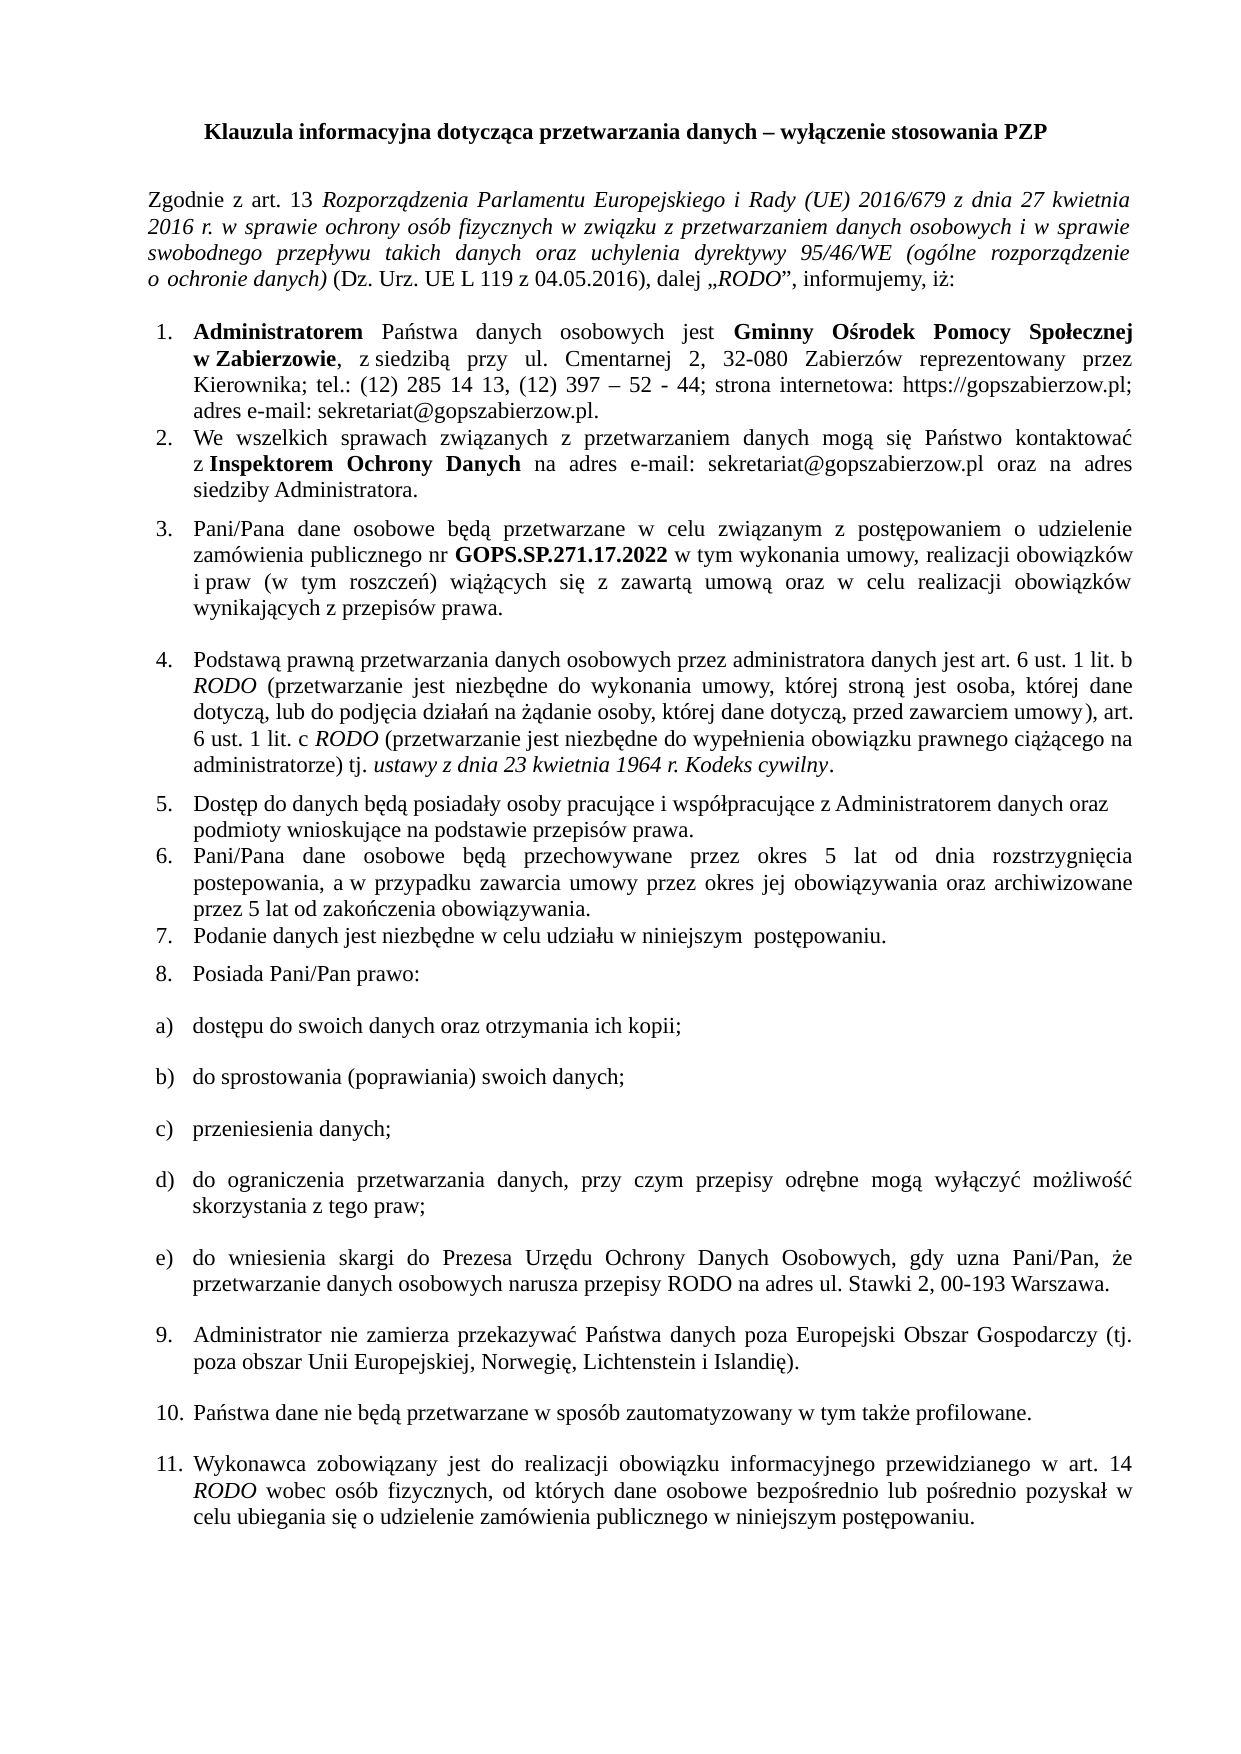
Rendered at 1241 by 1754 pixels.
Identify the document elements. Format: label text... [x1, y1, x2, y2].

list Podanie danych jest niezbędne w celu udziału w niniejszym postępowaniu. [156, 922, 1134, 948]
list do ograniczenia przetwarzania danych, przy czym przepisy odrębne mogą wyłączyć możliwość skorzystania z tego praw; [155, 1166, 1134, 1219]
list Administratorem Państwa danych osobowych jest Gminny Ośrodek Pomocy Społecznej w Zabierzowie, z siedzibą przy ul. Cmentarnej 2, 32-080 Zabierzów reprezentowany przez Kierownika; tel.: (12) 285 14 13, (12) 397 – 52 - 44; strona internetowa: https://gopszabierzow.pl; adres e-mail: sekretariat@gopszabierzow.pl. [156, 318, 1134, 424]
list przeniesienia danych; [155, 1114, 1134, 1141]
list do wniesienia skargi do Prezesa Urzędu Ochrony Danych Osobowych, gdy uzna Pani/Pan, że przetwarzanie danych osobowych narusza przepisy RODO na adres ul. Stawki 2, 00-193 Warszawa. [155, 1244, 1134, 1296]
list We wszelkich sprawach związanych z przetwarzaniem danych mogą się Państwo kontaktować z Inspektorem Ochrony Danych na adres e-mail: sekretariat@gopszabierzow.pl oraz na adres siedziby Administratora. [156, 424, 1134, 503]
list do sprostowania (poprawiania) swoich danych; [155, 1063, 1134, 1089]
list dostępu do swoich danych oraz otrzymania ich kopii; [155, 1012, 1134, 1038]
list Dostęp do danych będą posiadały osoby pracujące i współpracujące z Administratorem danych oraz podmioty wnioskujące na podstawie przepisów prawa. [156, 790, 1134, 843]
list Administrator nie zamierza przekazywać Państwa danych poza Europejski Obszar Gospodarczy (tj. poza obszar Unii Europejskiej, Norwegię, Lichtenstein i Islandię). [156, 1321, 1134, 1374]
list Posiada Pani/Pan prawo: [155, 961, 1134, 987]
list Pani/Pana dane osobowe będą przechowywane przez okres 5 lat od dnia rozstrzygnięcia postepowania, a w przypadku zawarcia umowy przez okres jej obowiązywania oraz archiwizowane przez 5 lat od zakończenia obowiązywania. [156, 843, 1134, 922]
list Państwa dane nie będą przetwarzane w sposób zautomatyzowany w tym także profilowane. [156, 1399, 1134, 1425]
list Podstawą prawną przetwarzania danych osobowych przez administratora danych jest art. 6 ust. 1 lit. b RODO (przetwarzanie jest niezbędne do wykonania umowy, której stroną jest osoba, której dane dotyczą, lub do podjęcia działań na żądanie osoby, której dane dotyczą, przed zawarciem umowy), art. 6 ust. 1 lit. c RODO (przetwarzanie jest niezbędne do wypełnienia obowiązku prawnego ciążącego na administratorze) tj. ustawy z dnia 23 kwietnia 1964 r. Kodeks cywilny. [156, 646, 1134, 777]
list Pani/Pana dane osobowe będą przetwarzane w celu związanym z postępowaniem o udzielenie zamówienia publicznego nr GOPS.SP.271.17.2022 w tym wykonania umowy, realizacji obowiązków i praw (w tym roszczeń) wiążących się z zawartą umową oraz w celu realizacji obowiązków wynikających z przepisów prawa. [156, 515, 1134, 621]
list Wykonawca zobowiązany jest do realizacji obowiązku informacyjnego przewidzianego w art. 14 RODO wobec osób fizycznych, od których dane osobowe bezpośrednio lub pośrednio pozyskał w celu ubiegania się o udzielenie zamówienia publicznego w niniejszym postępowaniu. [156, 1450, 1134, 1529]
text Zgodnie z art. 13 Rozporządzenia Parlamentu Europejskiego i Rady (UE) 2016/679 z dnia 27 kwietnia 2016 r. w sprawie ochrony osób fizycznych w związku z przetwarzaniem danych osobowych i w sprawie swobodnego przepływu takich danych oraz uchylenia dyrektywy 95/46/WE (ogólne rozporządzenie o ochronie danych) (Dz. Urz. UE L 119 z 04.05.2016), dalej „RODO”, informujemy, iż: [148, 186, 1134, 292]
text Klauzula informacyjna dotycząca przetwarzania danych – wyłączenie stosowania PZP [118, 118, 1134, 144]
